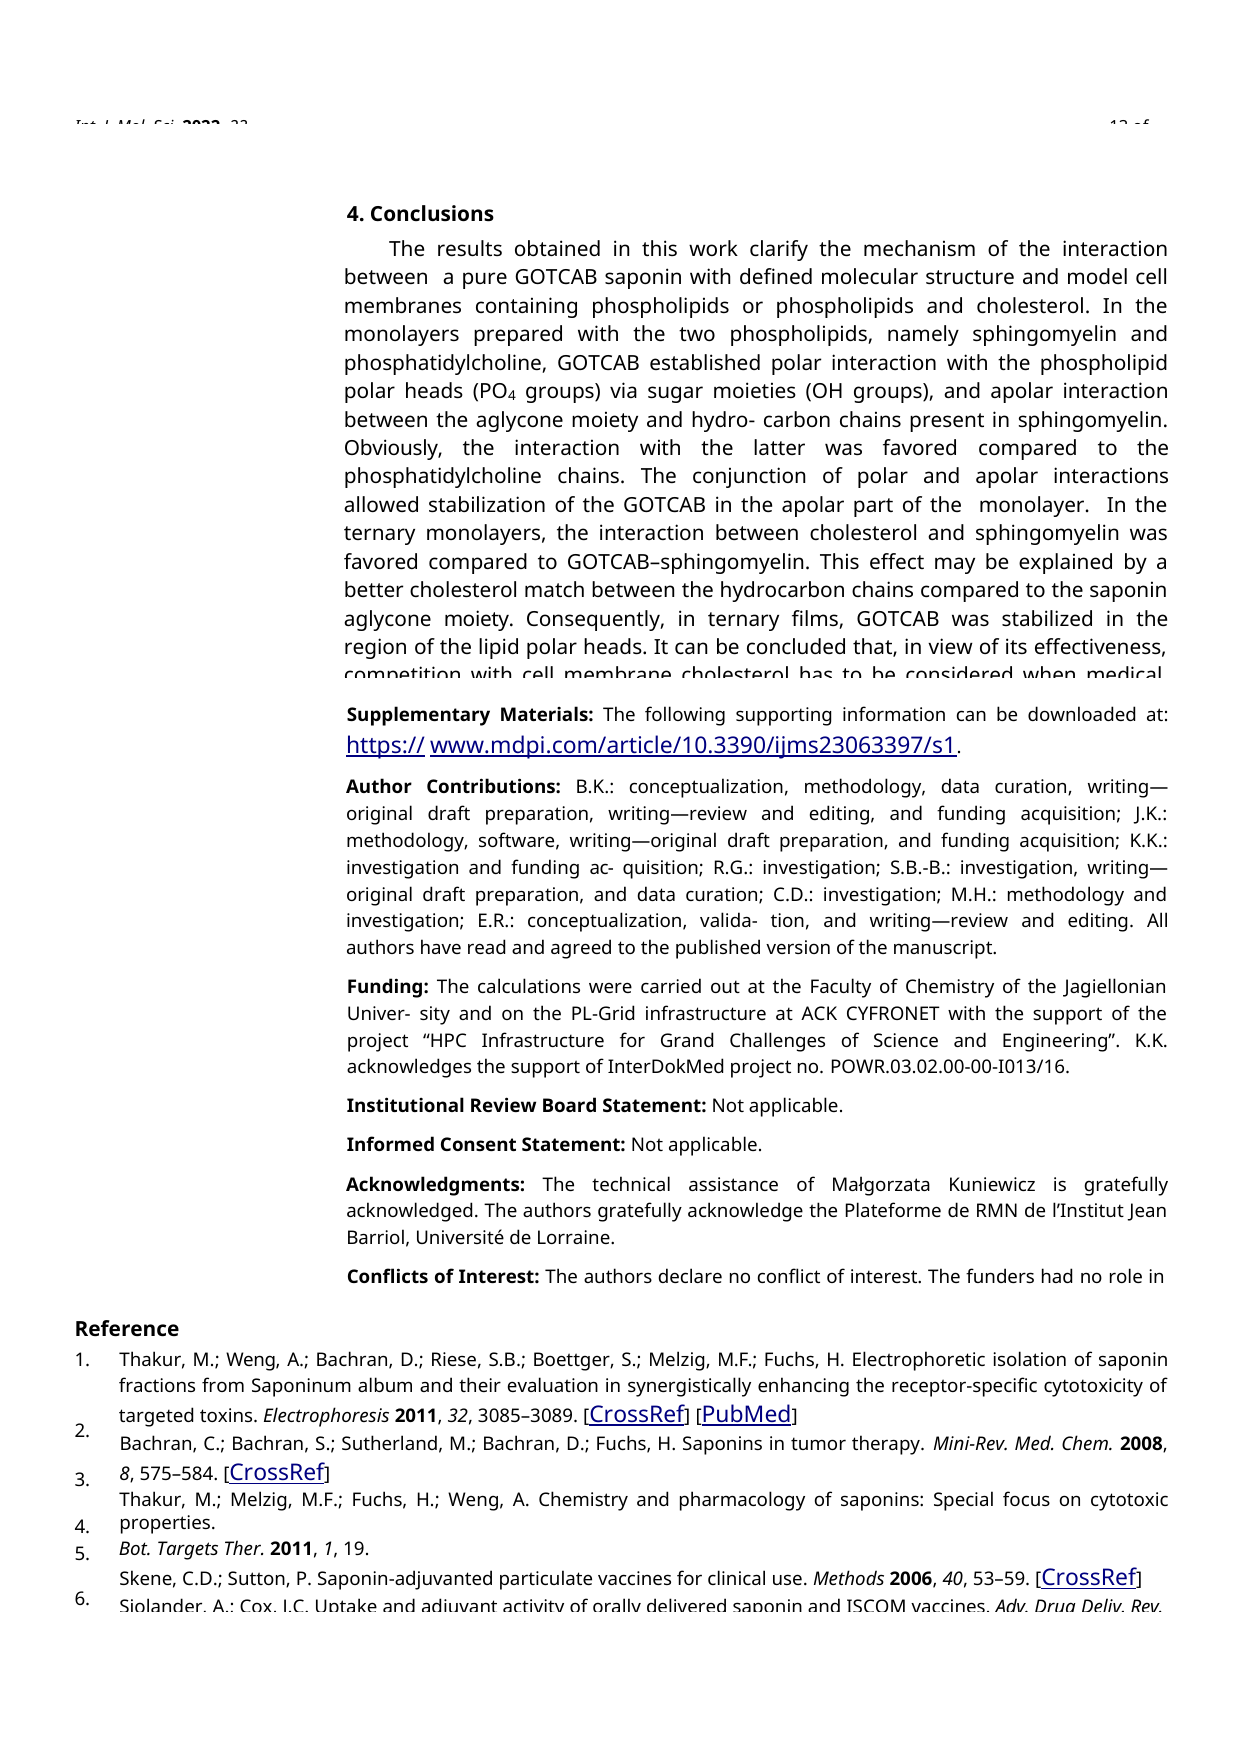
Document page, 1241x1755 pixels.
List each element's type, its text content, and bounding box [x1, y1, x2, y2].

text Thakur, M.; Melzig, M.F.; Fuchs, H.; Weng, A. Chemistry and pharmacology of saponins: Special focus on cytotoxic properties. [119, 1488, 1170, 1534]
text Thakur, M.; Weng, A.; Bachran, D.; Riese, S.B.; Boettger, S.; Melzig, M.F.; Fuchs, H. Electrophoretic isolation of saponin fractions from Saponinum album and their evaluation in synergistically enhancing the receptor-specific cytotoxicity of targeted toxins. Electrophoresis 2011, 32, 3085–3089. [CrossRef] [PubMed] [119, 1346, 1169, 1429]
text Bachran, C.; Bachran, S.; Sutherland, M.; Bachran, D.; Fuchs, H. Saponins in tumor therapy. Mini-Rev. Med. Chem. 2008, 8, 575–584. [CrossRef] [119, 1430, 1168, 1487]
text 4. [74, 1514, 90, 1539]
text Conflicts of Interest: The authors declare no conflict of interest. The funders had no role in the design of the study; in the collection, analyses, or interpretation of data; in the writing of the manuscript; or in the decision to publish the results. [347, 1263, 1166, 1290]
text Supplementary Materials: The following supporting information can be downloaded at: https:// www.mdpi.com/article/10.3390/ijms23063397/s1. [346, 701, 1169, 760]
text Funding: The calculations were carried out at the Faculty of Chemistry of the Jagiellonian Univer- sity and on the PL-Grid infrastructure at ACK CYFRONET with the support of the project “HPC Infrastructure for Grand Challenges of Science and Engineering”. K.K. acknowledges the support of InterDokMed project no. POWR.03.02.00-00-I013/16. [347, 973, 1168, 1079]
text Sjolander, A.; Cox, J.C. Uptake and adjuvant activity of orally delivered saponin and ISCOM vaccines. Adv. Drug Deliv. Rev. 1998, [119, 1593, 1170, 1612]
text Informed Consent Statement: Not applicable. [347, 1132, 1171, 1157]
text Acknowledgments: The technical assistance of Małgorzata Kuniewicz is gratefully acknowledged. The authors gratefully acknowledge the Plateforme de RMN de l’Institut Jean Barriol, Université de Lorraine. [346, 1171, 1169, 1250]
text 1. [74, 1346, 90, 1371]
text Int. J. Mol. Sci. 2022, 23, 3397 [74, 115, 285, 124]
text The results obtained in this work clarify the mechanism of the interaction between a pure GOTCAB saponin with defined molecular structure and model cell membranes containing phospholipids or phospholipids and cholesterol. In the monolayers prepared with the two phospholipids, namely sphingomyelin and phosphatidylcholine, GOTCAB established polar interaction with the phospholipid polar heads (PO4 groups) via sugar moieties (OH groups), and apolar interaction between the aglycone moiety and hydro- carbon chains present in sphingomyelin. Obviously, the interaction with the latter was favored compared to the phosphatidylcholine chains. The conjunction of polar and apolar interactions allowed stabilization of the GOTCAB in the apolar part of the monolayer. In the ternary monolayers, the interaction between cholesterol and sphingomyelin was favored compared to GOTCAB–sphingomyelin. This effect may be explained by a better cholesterol match between the hydrocarbon chains compared to the saponin aglycone moiety. Consequently, in ternary films, GOTCAB was stabilized in the region of the lipid polar heads. It can be concluded that, in view of its effectiveness, competition with cell membrane cholesterol has to be considered when medical, saponin-based preparations are developed. The structure and purity of the saponin used may be crucial for the final biological effect of such preparations. [344, 234, 1169, 677]
text Bot. Targets Ther. 2011, 1, 19. [119, 1535, 1170, 1561]
text References [74, 1314, 180, 1342]
text Skene, C.D.; Sutton, P. Saponin-adjuvanted particulate vaccines for clinical use. Methods 2006, 40, 53–59. [CrossRef] [119, 1561, 1170, 1592]
text 3. [74, 1466, 90, 1491]
text 5. [74, 1540, 90, 1563]
text Author Contributions: B.K.: conceptualization, methodology, data curation, writing—original draft preparation, writing—review and editing, and funding acquisition; J.K.: methodology, software, writing—original draft preparation, and funding acquisition; K.K.: investigation and funding ac- quisition; R.G.: investigation; S.B.-B.: investigation, writing—original draft preparation, and data curation; C.D.: investigation; M.H.: methodology and investigation; E.R.: conceptualization, valida- tion, and writing—review and editing. All authors have read and agreed to the published version of the manuscript. [346, 774, 1168, 960]
text 2. [74, 1418, 90, 1443]
text 6. [74, 1586, 90, 1611]
text Institutional Review Board Statement: Not applicable. [347, 1093, 1171, 1118]
text 4. Conclusions [347, 199, 1171, 227]
text 13 of 15 [1109, 115, 1167, 138]
